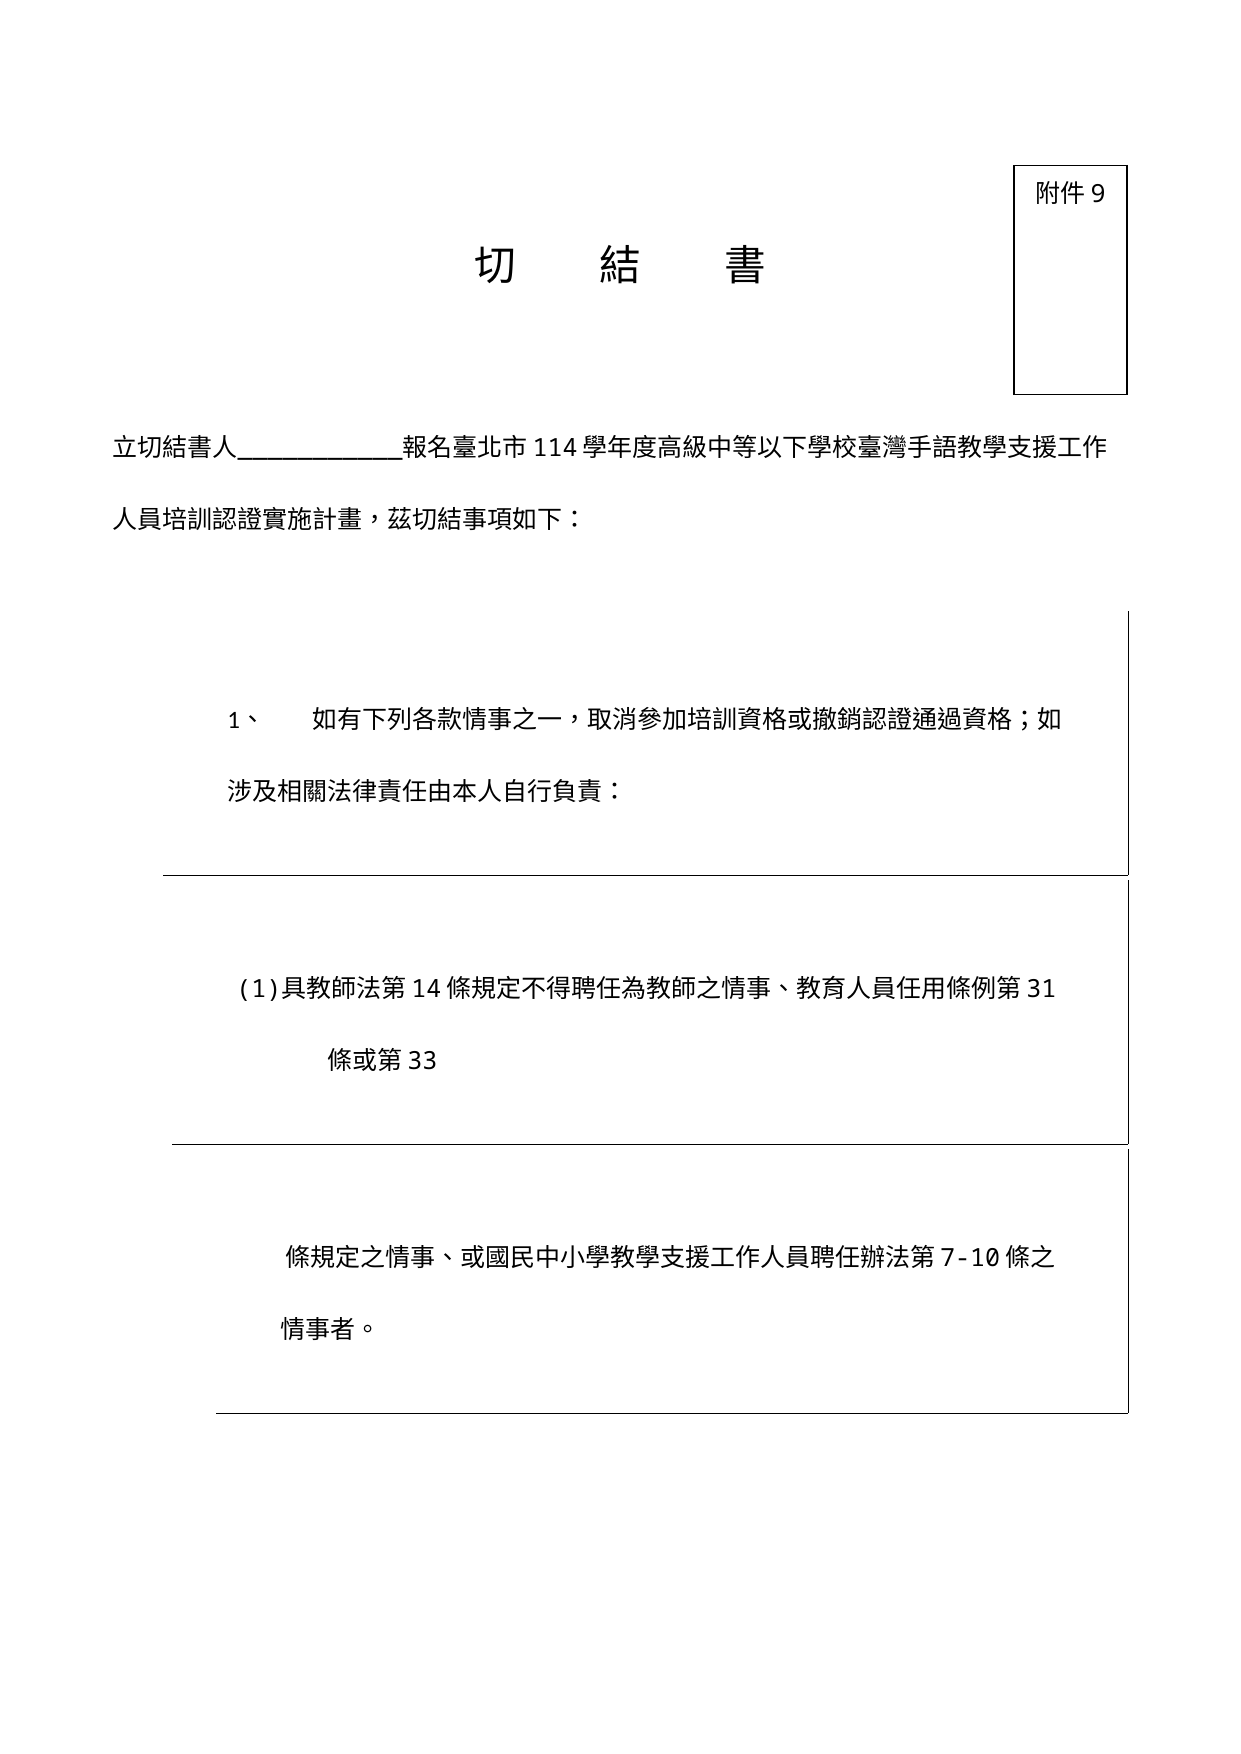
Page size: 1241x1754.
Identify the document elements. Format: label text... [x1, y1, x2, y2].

text 條規定之情事、或國民中小學教學支援工作人員聘任辦法第7-10條之情事者。 [216, 1149, 1128, 1413]
text 附件9 [1029, 174, 1111, 210]
text 切 結 書 [112, 221, 1013, 283]
text 立切結書人___________報名臺北市114學年度高級中等以下學校臺灣手語教學支援工作人員培訓認證實施計畫，茲切結事項如下： [112, 404, 1128, 538]
list 如有下列各款情事之一，取消參加培訓資格或撤銷認證通過資格；如涉及相關法律責任由本人自行負責： [162, 611, 1128, 875]
list 具教師法第14條規定不得聘任為教師之情事、教育人員任用條例第31條或第33 [172, 880, 1128, 1144]
text [1015, 166, 1126, 394]
